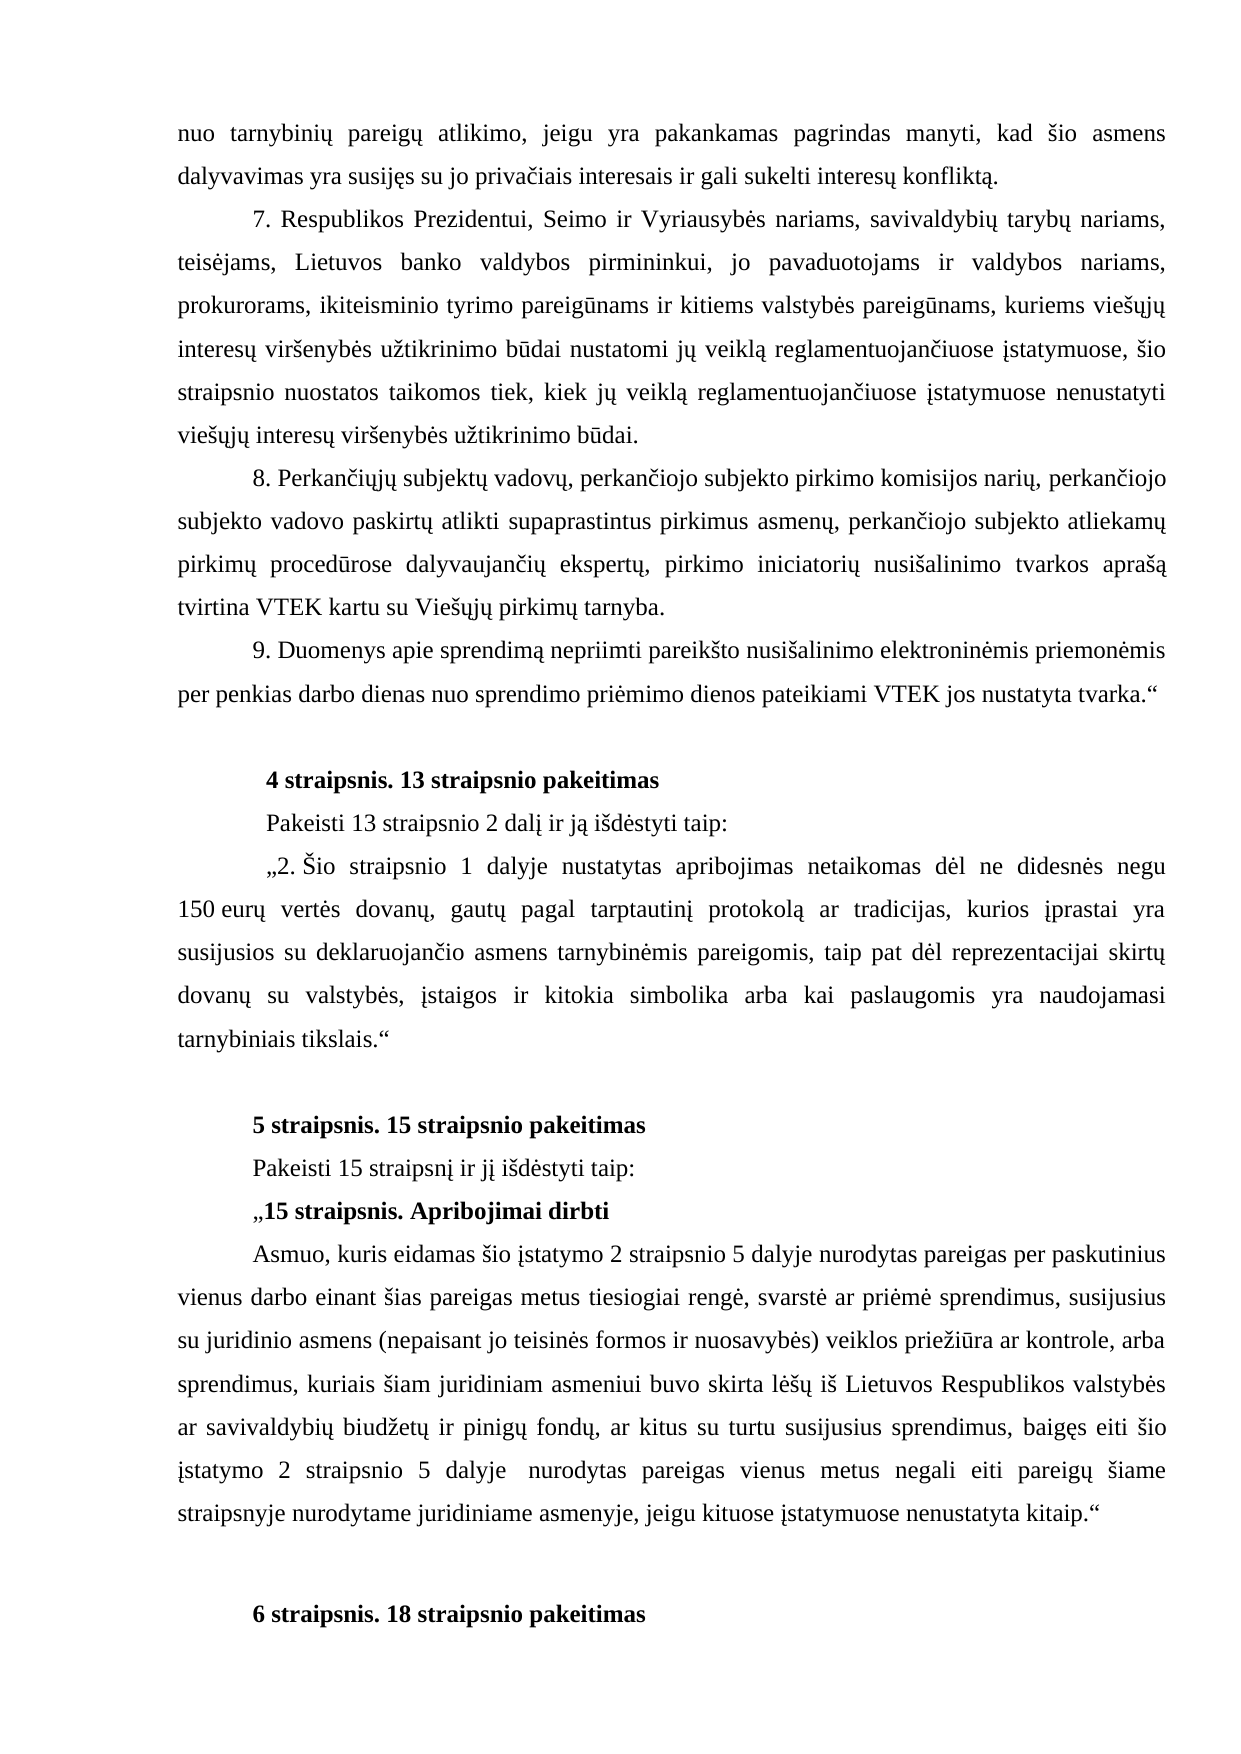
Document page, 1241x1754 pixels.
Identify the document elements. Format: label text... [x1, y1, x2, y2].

text Pakeisti 15 straipsnį ir jį išdėstyti taip: [177, 1153, 1167, 1182]
text 9. Duomenys apie sprendimą nepriimti pareikšto nusišalinimo elektroninėmis priemonėmis per penkias darbo dienas nuo sprendimo priėmimo dienos pateikiami VTEK jos nustatyta tvarka.“ [177, 636, 1167, 707]
text 8. Perkančiųjų subjektų vadovų, perkančiojo subjekto pirkimo komisijos narių, perkančiojo subjekto vadovo paskirtų atlikti supaprastintus pirkimus asmenų, perkančiojo subjekto atliekamų pirkimų procedūrose dalyvaujančių ekspertų, pirkimo iniciatorių nusišalinimo tvarkos aprašą tvirtina VTEK kartu su Viešųjų pirkimų tarnyba. [177, 463, 1167, 621]
text „2. Šio straipsnio 1 dalyje nustatytas apribojimas netaikomas dėl ne didesnės negu 150 eurų vertės dovanų, gautų pagal tarptautinį protokolą ar tradicijas, kurios įprastai yra susijusios su deklaruojančio asmens tarnybinėmis pareigomis, taip pat dėl reprezentacijai skirtų dovanų su valstybės, įstaigos ir kitokia simbolika arba kai paslaugomis yra naudojamasi tarnybiniais tikslais.“ [177, 851, 1167, 1052]
text Asmuo, kuris eidamas šio įstatymo 2 straipsnio 5 dalyje nurodytas pareigas per paskutinius vienus darbo einant šias pareigas metus tiesiogiai rengė, svarstė ar priėmė sprendimus, susijusius su juridinio asmens (nepaisant jo teisinės formos ir nuosavybės) veiklos priežiūra ar kontrole, arba sprendimus, kuriais šiam juridiniam asmeniui buvo skirta lėšų iš Lietuvos Respublikos valstybės ar savivaldybių biudžetų ir pinigų fondų, ar kitus su turtu susijusius sprendimus, baigęs eiti šio įstatymo 2 straipsnio 5 dalyje nurodytas pareigas vienus metus negali eiti pareigų šiame straipsnyje nurodytame juridiniame asmenyje, jeigu kituose įstatymuose nenustatyta kitaip.“ [177, 1239, 1167, 1527]
text nuo tarnybinių pareigų atlikimo, jeigu yra pakankamas pagrindas manyti, kad šio asmens dalyvavimas yra susijęs su jo privačiais interesais ir gali sukelti interesų konfliktą. [177, 118, 1167, 190]
text 4 straipsnis. 13 straipsnio pakeitimas [177, 765, 1167, 794]
text Pakeisti 13 straipsnio 2 dalį ir ją išdėstyti taip: [177, 808, 1167, 837]
text 6 straipsnis. 18 straipsnio pakeitimas [177, 1599, 1167, 1627]
text 7. Respublikos Prezidentui, Seimo ir Vyriausybės nariams, savivaldybių tarybų nariams, teisėjams, Lietuvos banko valdybos pirmininkui, jo pavaduotojams ir valdybos nariams, prokurorams, ikiteisminio tyrimo pareigūnams ir kitiems valstybės pareigūnams, kuriems viešųjų interesų viršenybės užtikrinimo būdai nustatomi jų veiklą reglamentuojančiuose įstatymuose, šio straipsnio nuostatos taikomos tiek, kiek jų veiklą reglamentuojančiuose įstatymuose nenustatyti viešųjų interesų viršenybės užtikrinimo būdai. [177, 204, 1167, 449]
text „15 straipsnis. Apribojimai dirbti [177, 1196, 1167, 1225]
text 5 straipsnis. 15 straipsnio pakeitimas [177, 1110, 1167, 1139]
